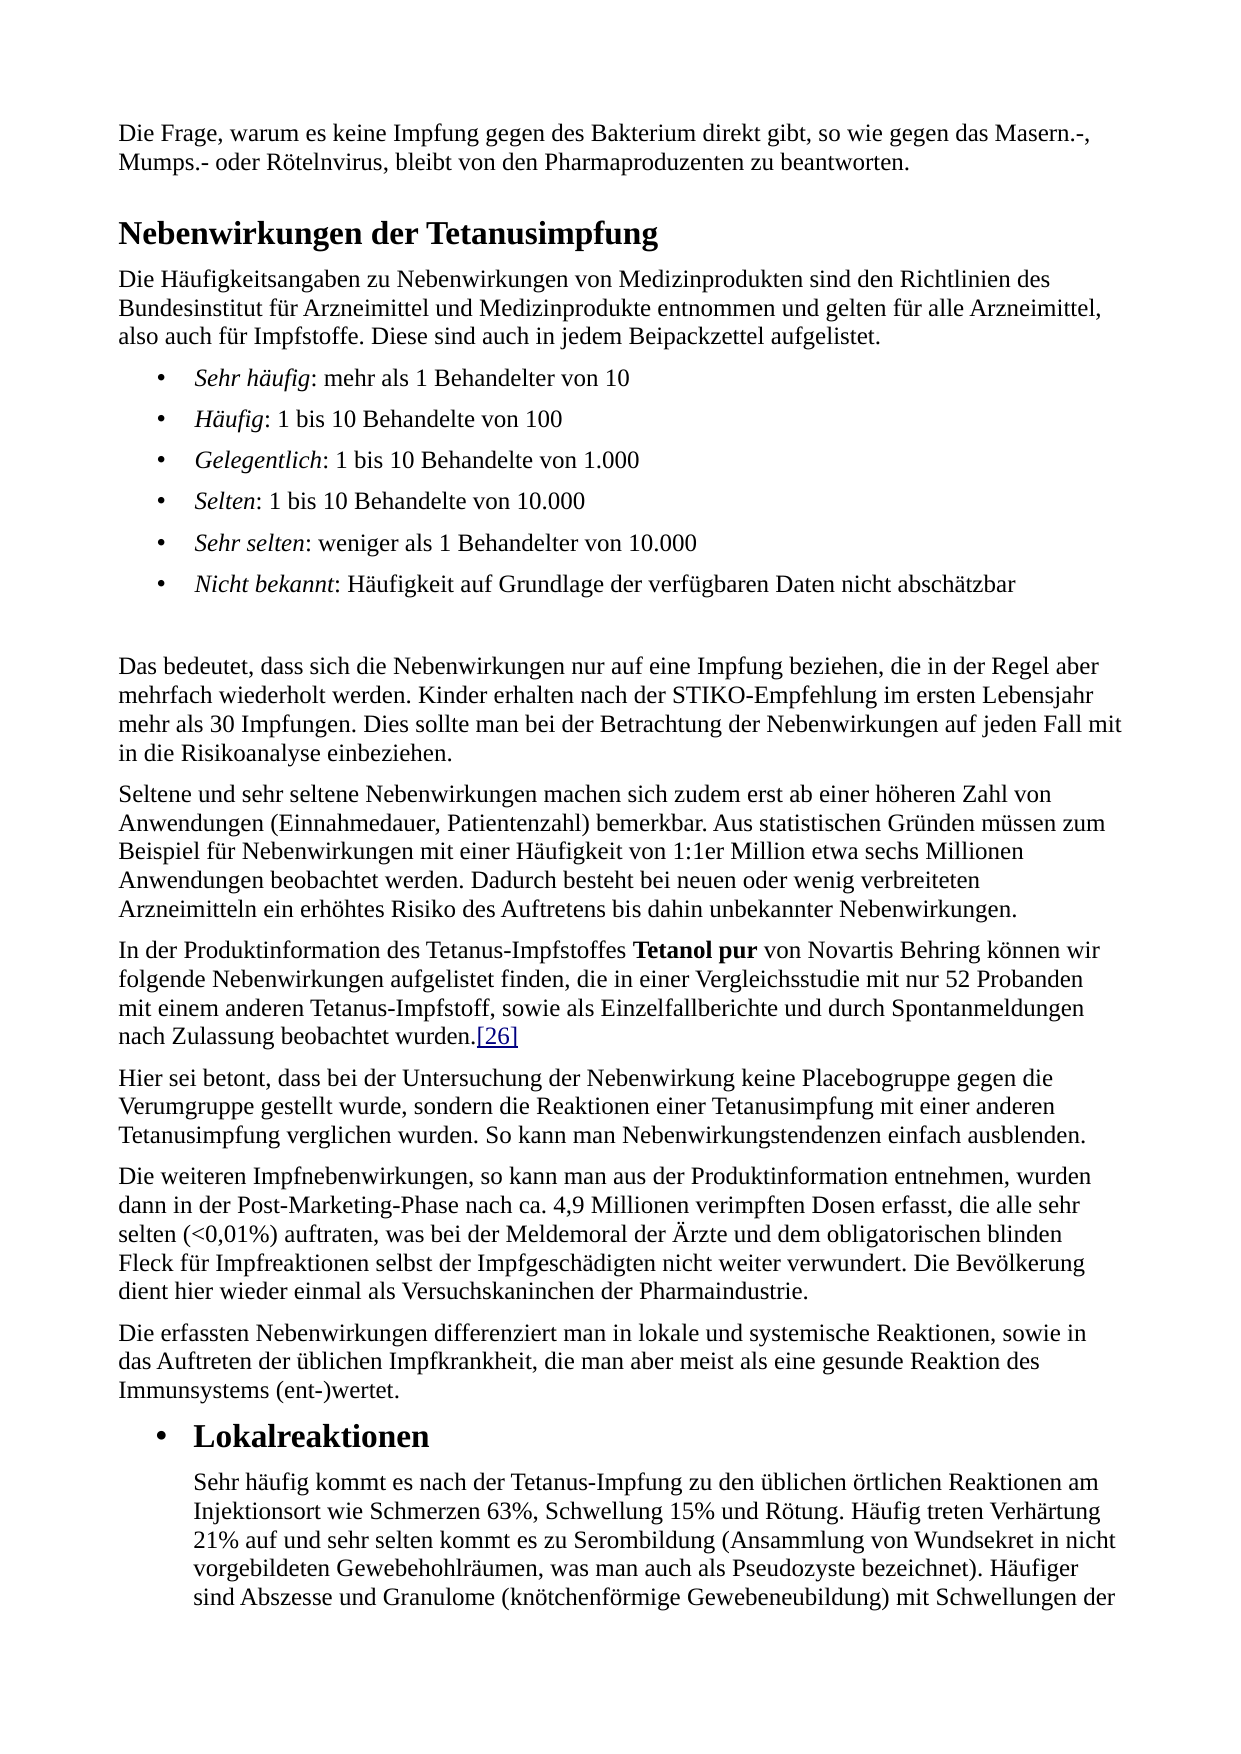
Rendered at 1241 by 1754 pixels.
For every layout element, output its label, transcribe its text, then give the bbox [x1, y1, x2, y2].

text Die Häufigkeitsangaben zu Nebenwirkungen von Medizinprodukten sind den Richtlinien des Bundesinstitut für Arzneimittel und Medizinprodukte entnommen und gelten für alle Arzneimittel, also auch für Impfstoffe. Diese sind auch in jedem Beipackzettel aufgelistet. [118, 264, 1122, 350]
list Sehr selten: weniger als 1 Behandelter von 10.000 [157, 528, 1122, 556]
list Nicht bekannt: Häufigkeit auf Grundlage der verfügbaren Daten nicht abschätzbar [157, 569, 1122, 598]
text Seltene und sehr seltene Nebenwirkungen machen sich zudem erst ab einer höheren Zahl von Anwendungen (Einnahmedauer, Patientenzahl) bemerkbar. Aus statistischen Gründen müssen zum Beispiel für Nebenwirkungen mit einer Häufigkeit von 1:1er Million etwa sechs Millionen Anwendungen beobachtet werden. Dadurch besteht bei neuen oder wenig verbreiteten Arzneimitteln ein erhöhtes Risiko des Auftretens bis dahin unbekannter Nebenwirkungen. [118, 779, 1122, 923]
list Selten: 1 bis 10 Behandelte von 10.000 [157, 486, 1122, 515]
list Häufig: 1 bis 10 Behandelte von 100 [157, 404, 1122, 433]
text Die weiteren Impfnebenwirkungen, so kann man aus der Produktinformation entnehmen, wurden dann in der Post-Marketing-Phase nach ca. 4,9 Millionen verimpften Dosen erfasst, die alle sehr selten (<0,01%) auftraten, was bei der Meldemoral der Ärzte und dem obligatorischen blinden Fleck für Impfreaktionen selbst der Impfgeschädigten nicht weiter verwundert. Die Bevölkerung dient hier wieder einmal als Versuchskaninchen der Pharmaindustrie. [118, 1161, 1122, 1305]
text Die erfassten Nebenwirkungen differenziert man in lokale und systemische Reaktionen, sowie in das Auftreten der üblichen Impfkrankheit, die man aber meist als eine gesunde Reaktion des Immunsystems (ent-)wertet. [118, 1318, 1122, 1404]
text Das bedeutet, dass sich die Nebenwirkungen nur auf eine Impfung beziehen, die in der Regel aber mehrfach wiederholt werden. Kinder erhalten nach der STIKO-Empfehlung im ersten Lebensjahr mehr als 30 Impfungen. Dies sollte man bei der Betrachtung der Nebenwirkungen auf jeden Fall mit in die Risikoanalyse einbeziehen. [118, 651, 1122, 766]
text In der Produktinformation des Tetanus-Impfstoffes Tetanol pur von Novartis Behring können wir folgende Nebenwirkungen aufgelistet finden, die in einer Vergleichsstudie mit nur 52 Probanden mit einem anderen Tetanus-Impfstoff, sowie als Einzelfallberichte und durch Spontanmeldungen nach Zulassung beobachtet wurden.[26] [118, 935, 1122, 1050]
subtitle Die Frage, warum es keine Impfung gegen des Bakterium direkt gibt, so wie gegen das Masern.-, Mumps.- oder Rötelnvirus, bleibt von den Pharmaproduzenten zu beantworten. [118, 118, 1122, 176]
text Hier sei betont, dass bei der Untersuchung der Nebenwirkung keine Placebogruppe gegen die Verumgruppe gestellt wurde, sondern die Reaktionen einer Tetanusimpfung mit einer anderen Tetanusimpfung verglichen wurden. So kann man Nebenwirkungstendenzen einfach ausblenden. [118, 1063, 1122, 1149]
list Lokalreaktionen [156, 1416, 1122, 1455]
subtitle Nebenwirkungen der Tetanusimpfung [118, 213, 1122, 251]
list Gelegentlich: 1 bis 10 Behandelte von 1.000 [157, 445, 1122, 474]
list Sehr häufig kommt es nach der Tetanus-Impfung zu den üblichen örtlichen Reaktionen am Injektionsort wie Schmerzen 63%, Schwellung 15% und Rötung. Häufig treten Verhärtung 21% auf und sehr selten kommt es zu Serombildung (Ansammlung von Wundsekret in nicht vorgebildeten Gewebehohlräumen, was man auch als Pseudozyste bezeichnet). Häufiger sind Abszesse und Granulome (knötchenförmige Gewebeneubildung) mit Schwellungen der [156, 1467, 1122, 1611]
list Sehr häufig: mehr als 1 Behandelter von 10 [157, 363, 1122, 391]
